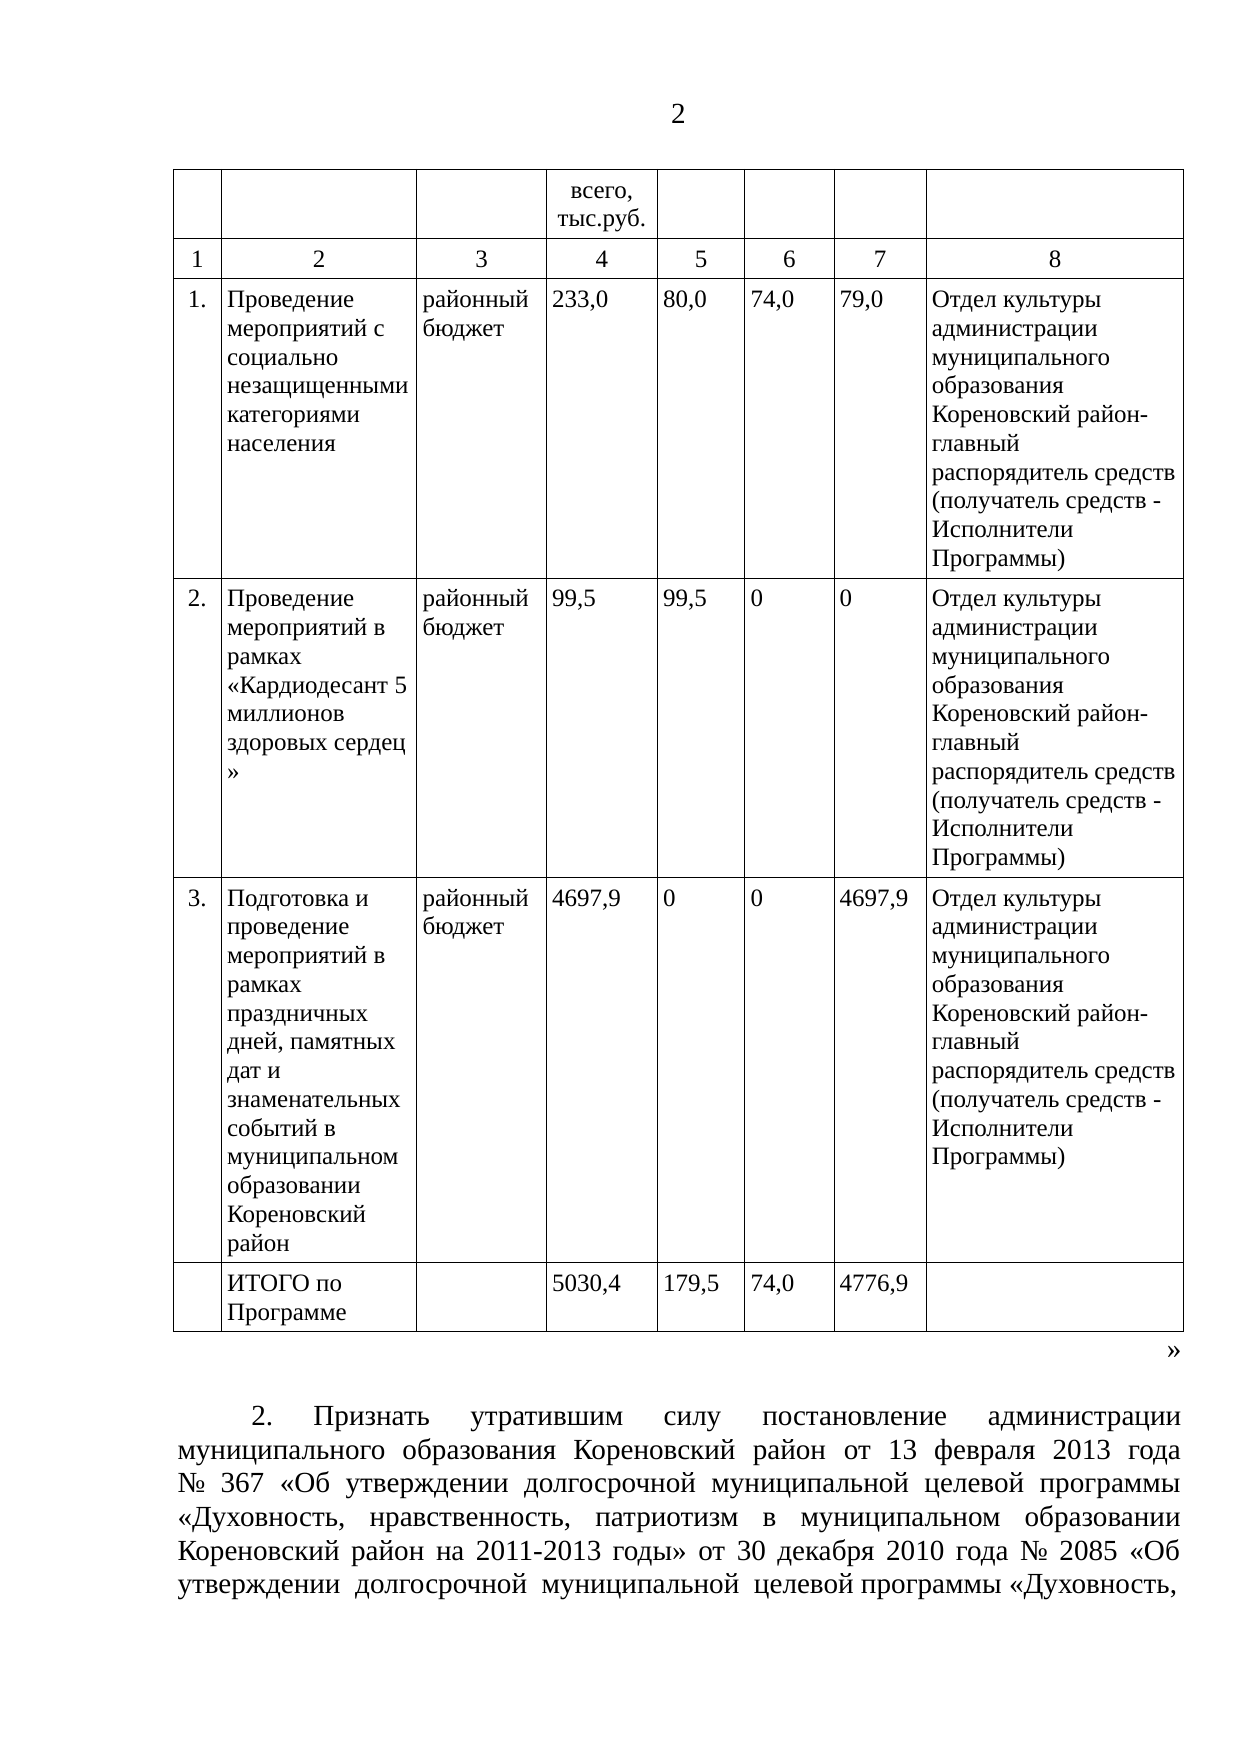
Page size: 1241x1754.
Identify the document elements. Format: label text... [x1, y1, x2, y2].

table_cell 99,5 [547, 579, 657, 877]
table_cell 3 [417, 239, 546, 278]
table_cell Отдел культуры администрации муниципального образования Кореновский район- главный распорядитель средств (получатель средств - Исполнители Программы) [927, 878, 1183, 1262]
table_cell 2 [173, 90, 1183, 169]
table_cell [658, 170, 744, 238]
table_cell [835, 170, 926, 238]
table_cell [174, 1263, 221, 1331]
table_cell Отдел культуры администрации муниципального образования Кореновский район- главный распорядитель средств (получатель средств - Исполнители Программы) [927, 279, 1183, 577]
table_cell [745, 170, 834, 238]
table_cell 79,0 [835, 279, 926, 577]
table_cell Проведение мероприятий с социально незащищенными категориями населения [222, 279, 416, 577]
table_cell [927, 1263, 1183, 1331]
table_cell 4 [547, 239, 657, 278]
table_cell 0 [745, 579, 834, 877]
table_cell 1 [174, 239, 221, 278]
table_cell всего, тыс.руб. [547, 170, 657, 238]
table_cell районный бюджет [417, 279, 546, 577]
table_cell 8 [927, 239, 1183, 278]
text 2. Признать утратившим силу постановление администрации муниципального образования Кореновский район от 13 февраля 2013 года № 367 «Об утверждении долгосрочной муниципальной целевой программы «Духовность, нравственность, патриотизм в муниципальном образовании Кореновский район на 2011-2013 годы» от 30 декабря 2010 года № 2085 «Об утверждении долгосрочной муниципальной целевой программы «Духовность, [177, 1398, 1181, 1600]
table_cell 5 [658, 239, 744, 278]
table_cell 0 [658, 878, 744, 1262]
table_cell 0 [745, 878, 834, 1262]
table_cell 179,5 [658, 1263, 744, 1331]
table_cell 74,0 [745, 279, 834, 577]
table_cell 4697,9 [547, 878, 657, 1262]
table_cell 80,0 [658, 279, 744, 577]
table_cell районный бюджет [417, 579, 546, 877]
table_cell 3. [174, 878, 221, 1262]
table_cell Проведение мероприятий в рамках «Кардиодесант 5 миллионов здоровых сердец » [222, 579, 416, 877]
table_cell 7 [835, 239, 926, 278]
table_cell 6 [745, 239, 834, 278]
table_cell [222, 170, 416, 238]
table_cell 99,5 [658, 579, 744, 877]
table_cell 5030,4 [547, 1263, 657, 1331]
table_cell районный бюджет [417, 878, 546, 1262]
table_cell 233,0 [547, 279, 657, 577]
table_cell Подготовка и проведение мероприятий в рамках праздничных дней, памятных дат и знаменательных событий в муниципальном образовании Кореновский район [222, 878, 416, 1262]
table_cell [927, 170, 1183, 238]
table_cell [417, 1263, 546, 1331]
table_cell 2. [174, 579, 221, 877]
table_cell 4697,9 [835, 878, 926, 1262]
table_cell Отдел культуры администрации муниципального образования Кореновский район- главный распорядитель средств (получатель средств - Исполнители Программы) [927, 579, 1183, 877]
table_cell 2 [222, 239, 416, 278]
table_cell ИТОГО по Программе [222, 1263, 416, 1331]
table_cell 74,0 [745, 1263, 834, 1331]
text » [177, 1332, 1181, 1365]
table_cell 1. [174, 279, 221, 577]
table_cell [174, 170, 221, 238]
table_cell 4776,9 [835, 1263, 926, 1331]
table_cell 0 [835, 579, 926, 877]
table_cell [417, 170, 546, 238]
